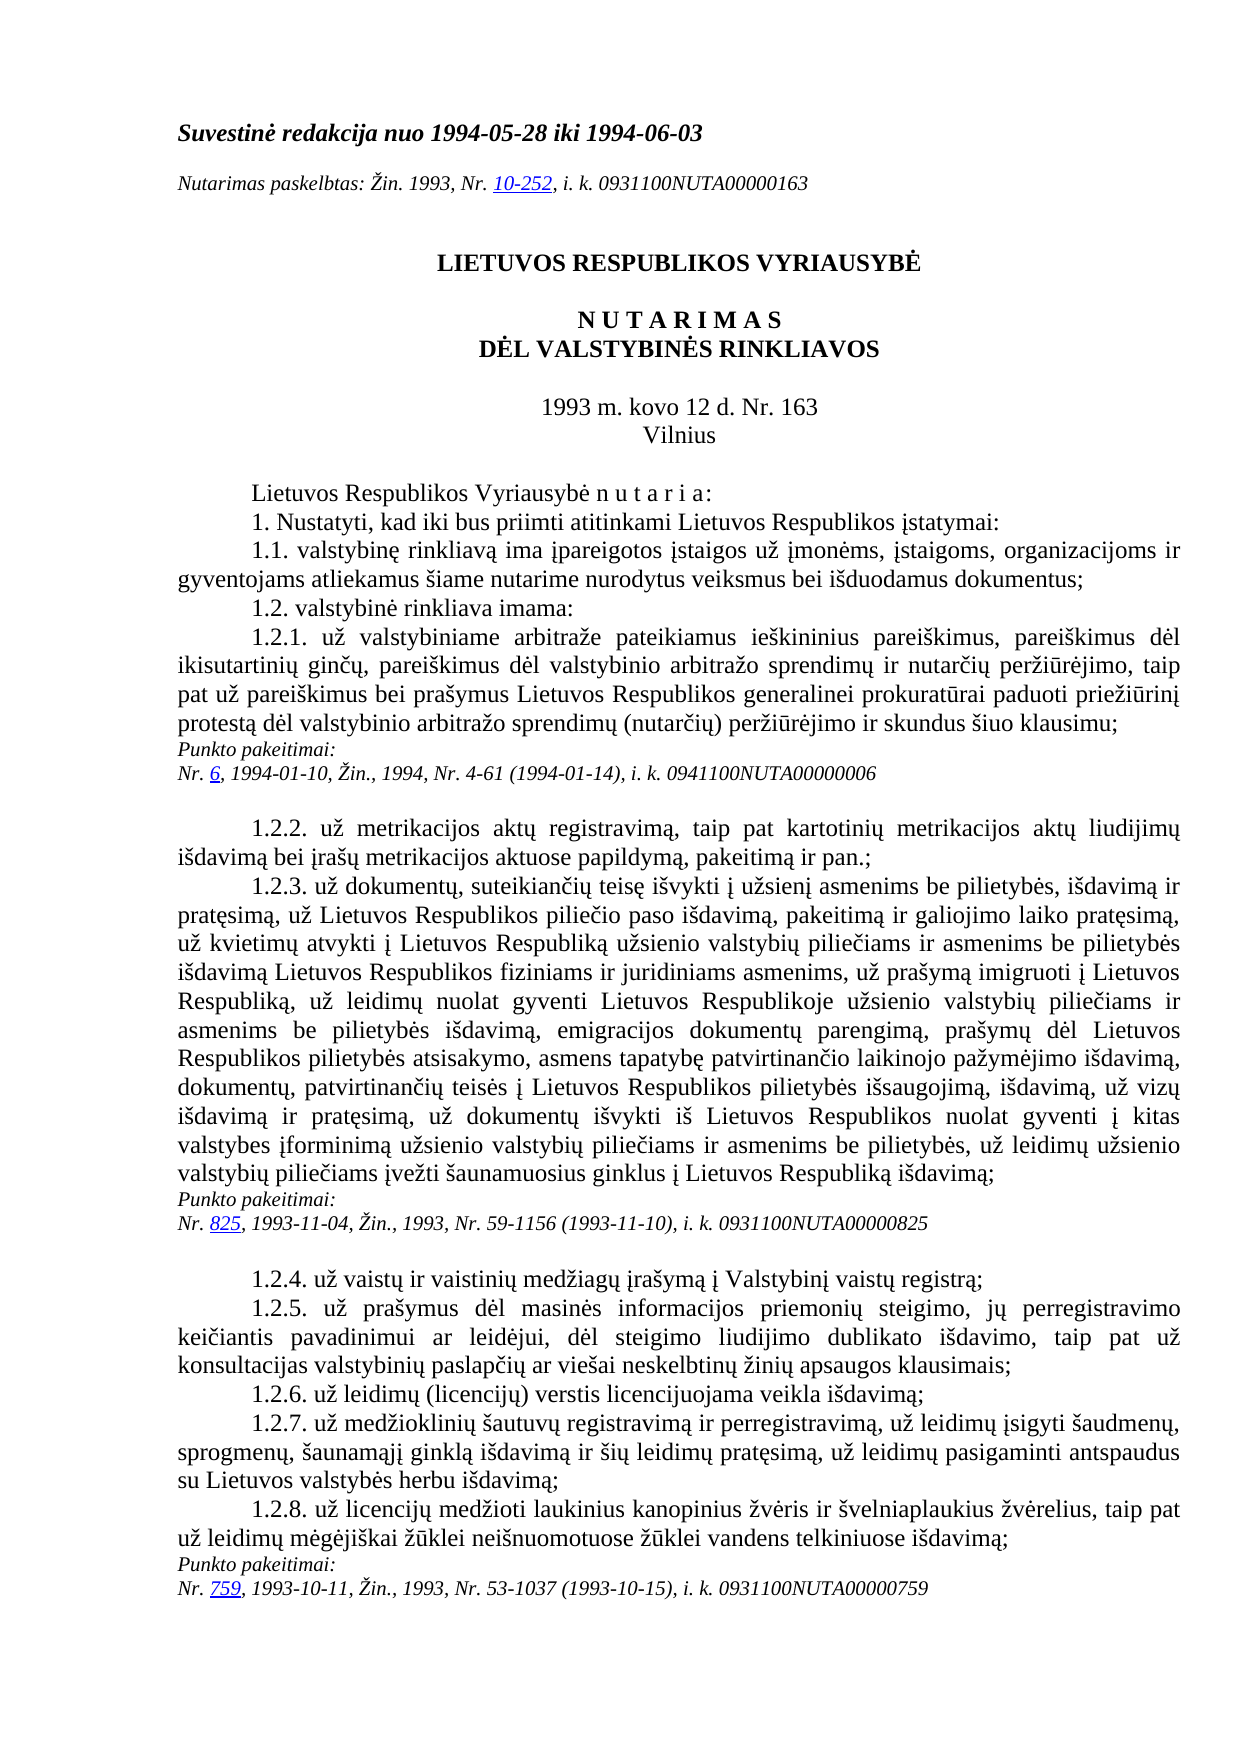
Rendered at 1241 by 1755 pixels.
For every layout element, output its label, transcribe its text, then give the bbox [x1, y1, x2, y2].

text Nr. 825, 1993-11-04, Žin., 1993, Nr. 59-1156 (1993-11-10), i. k. 0931100NUTA00000825 [177, 1211, 1181, 1235]
text 1.2.3. už dokumentų, suteikiančių teisę išvykti į užsienį asmenims be pilietybės, išdavimą ir pratęsimą, už Lietuvos Respublikos piliečio paso išdavimą, pakeitimą ir galiojimo laiko pratęsimą, už kvietimų atvykti į Lietuvos Respubliką užsienio valstybių piliečiams ir asmenims be pilietybės išdavimą Lietuvos Respublikos fiziniams ir juridiniams asmenims, už prašymą imigruoti į Lietuvos Respubliką, už leidimų nuolat gyventi Lietuvos Respublikoje užsienio valstybių piliečiams ir asmenims be pilietybės išdavimą, emigracijos dokumentų parengimą, prašymų dėl Lietuvos Respublikos pilietybės atsisakymo, asmens tapatybę patvirtinančio laikinojo pažymėjimo išdavimą, dokumentų, patvirtinančių teisės į Lietuvos Respublikos pilietybės išsaugojimą, išdavimą, už vizų išdavimą ir pratęsimą, už dokumentų išvykti iš Lietuvos Respublikos nuolat gyventi į kitas valstybes įforminimą užsienio valstybių piliečiams ir asmenims be pilietybės, už leidimų užsienio valstybių piliečiams įvežti šaunamuosius ginklus į Lietuvos Respubliką išdavimą; [177, 871, 1181, 1187]
text Punkto pakeitimai: [177, 737, 1181, 761]
text 1993 m. kovo 12 d. Nr. 163 [177, 392, 1181, 420]
text 1.2.8. už licencijų medžioti laukinius kanopinius žvėris ir švelniaplaukius žvėrelius, taip pat už leidimų mėgėjiškai žūklei neišnuomotuose žūklei vandens telkiniuose išdavimą; [177, 1494, 1181, 1552]
text 1.2.6. už leidimų (licencijų) verstis licencijuojama veikla išdavimą; [177, 1379, 1181, 1408]
text Nr. 6, 1994-01-10, Žin., 1994, Nr. 4-61 (1994-01-14), i. k. 0941100NUTA00000006 [177, 761, 1181, 785]
text Punkto pakeitimai: [177, 1187, 1181, 1211]
text 1.2.4. už vaistų ir vaistinių medžiagų įrašymą į Valstybinį vaistų registrą; [177, 1264, 1181, 1293]
text Suvestinė redakcija nuo 1994-05-28 iki 1994-06-03 [177, 118, 1181, 147]
text Nutarimas paskelbtas: Žin. 1993, Nr. 10-252, i. k. 0931100NUTA00000163 [177, 171, 1181, 195]
text 1.2.1. už valstybiniame arbitraže pateikiamus ieškininius pareiškimus, pareiškimus dėl ikisutartinių ginčų, pareiškimus dėl valstybinio arbitražo sprendimų ir nutarčių peržiūrėjimo, taip pat už pareiškimus bei prašymus Lietuvos Respublikos generalinei prokuratūrai paduoti priežiūrinį protestą dėl valstybinio arbitražo sprendimų (nutarčių) peržiūrėjimo ir skundus šiuo klausimu; [177, 622, 1181, 737]
text 1.2.5. už prašymus dėl masinės informacijos priemonių steigimo, jų perregistravimo keičiantis pavadinimui ar leidėjui, dėl steigimo liudijimo dublikato išdavimo, taip pat už konsultacijas valstybinių paslapčių ar viešai neskelbtinų žinių apsaugos klausimais; [177, 1293, 1181, 1379]
text Nr. 759, 1993-10-11, Žin., 1993, Nr. 53-1037 (1993-10-15), i. k. 0931100NUTA00000759 [177, 1576, 1181, 1600]
text 1.2.2. už metrikacijos aktų registravimą, taip pat kartotinių metrikacijos aktų liudijimų išdavimą bei įrašų metrikacijos aktuose papildymą, pakeitimą ir pan.; [177, 813, 1181, 871]
text 1. Nustatyti, kad iki bus priimti atitinkami Lietuvos Respublikos įstatymai: [177, 507, 1181, 535]
text Lietuvos Respublikos Vyriausybė nutaria: [177, 478, 1181, 507]
text 1.1. valstybinę rinkliavą ima įpareigotos įstaigos už įmonėms, įstaigoms, organizacijoms ir gyventojams atliekamus šiame nutarime nurodytus veiksmus bei išduodamus dokumentus; [177, 535, 1181, 593]
text DĖL VALSTYBINĖS RINKLIAVOS [177, 334, 1181, 363]
text Vilnius [177, 420, 1181, 449]
text 1.2.7. už medžioklinių šautuvų registravimą ir perregistravimą, už leidimų įsigyti šaudmenų, sprogmenų, šaunamąjį ginklą išdavimą ir šių leidimų pratęsimą, už leidimų pasigaminti antspaudus su Lietuvos valstybės herbu išdavimą; [177, 1408, 1181, 1494]
text Punkto pakeitimai: [177, 1552, 1181, 1576]
text 1.2. valstybinė rinkliava imama: [177, 593, 1181, 622]
text N U T A R I M A S [177, 305, 1181, 334]
text LIETUVOS RESPUBLIKOS VYRIAUSYBĖ [177, 248, 1181, 277]
